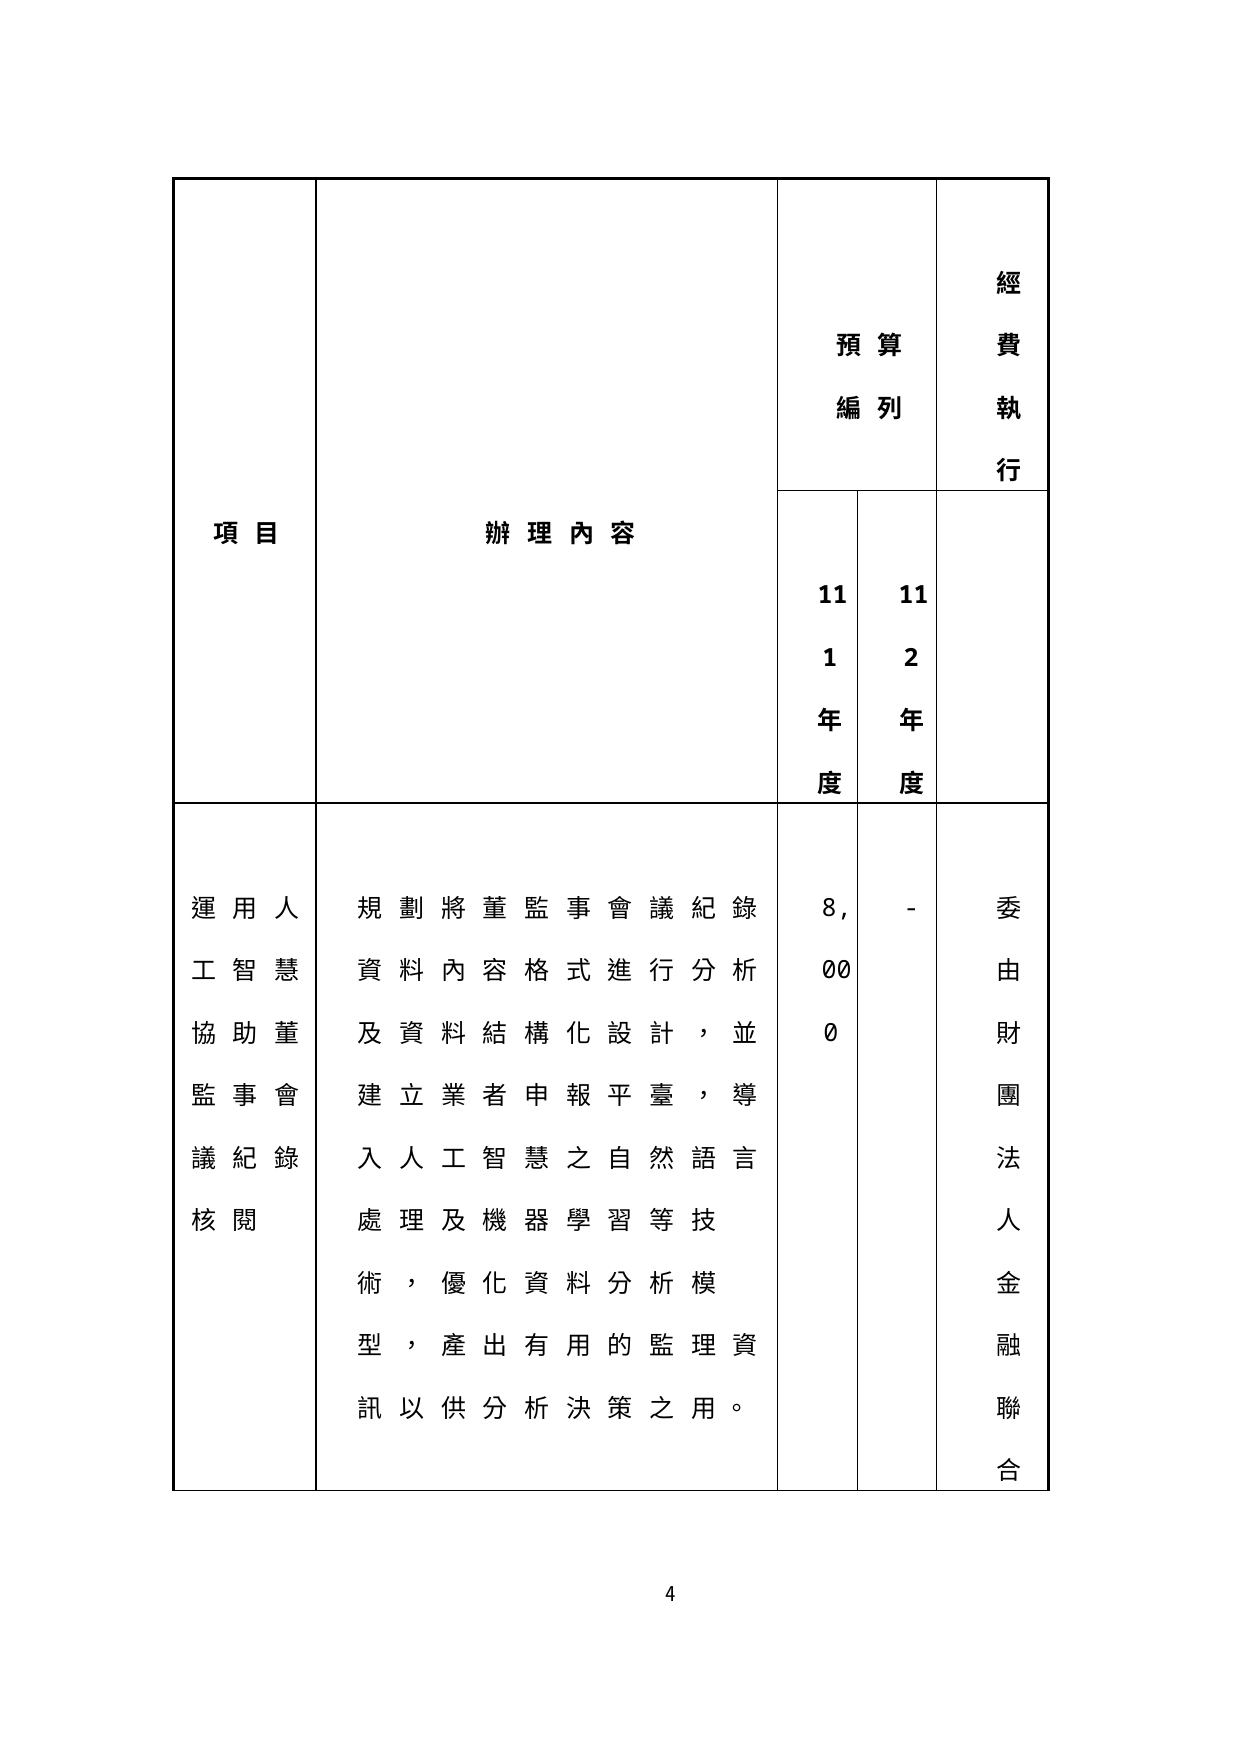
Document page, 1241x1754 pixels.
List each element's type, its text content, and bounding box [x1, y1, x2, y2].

table_header 辦理內容 [317, 180, 777, 802]
table_cell - [858, 804, 936, 1490]
table_cell 112 年度 [858, 491, 936, 802]
table_cell 8,000 [778, 804, 857, 1490]
table_header 預算編列 [778, 180, 936, 490]
table_cell [937, 491, 1047, 802]
table_cell 111 年度 [778, 491, 857, 802]
table_header 經費 執行 [937, 180, 1047, 490]
table_header 項目 [175, 180, 315, 802]
table_cell 運用人工智慧協助董監事會議紀錄核閱 [175, 804, 315, 1490]
table_cell 規劃將董監事會議紀錄資料內容格式進行分析及資料結構化設計，並建立業者申報平臺，導入人工智慧之自然語言處理及機器學習等技術，優化資料分析模型，產出有用的監理資訊以供分析決策之用。 [317, 804, 777, 1490]
table_cell 委由財團法人金融聯合 [937, 804, 1047, 1490]
